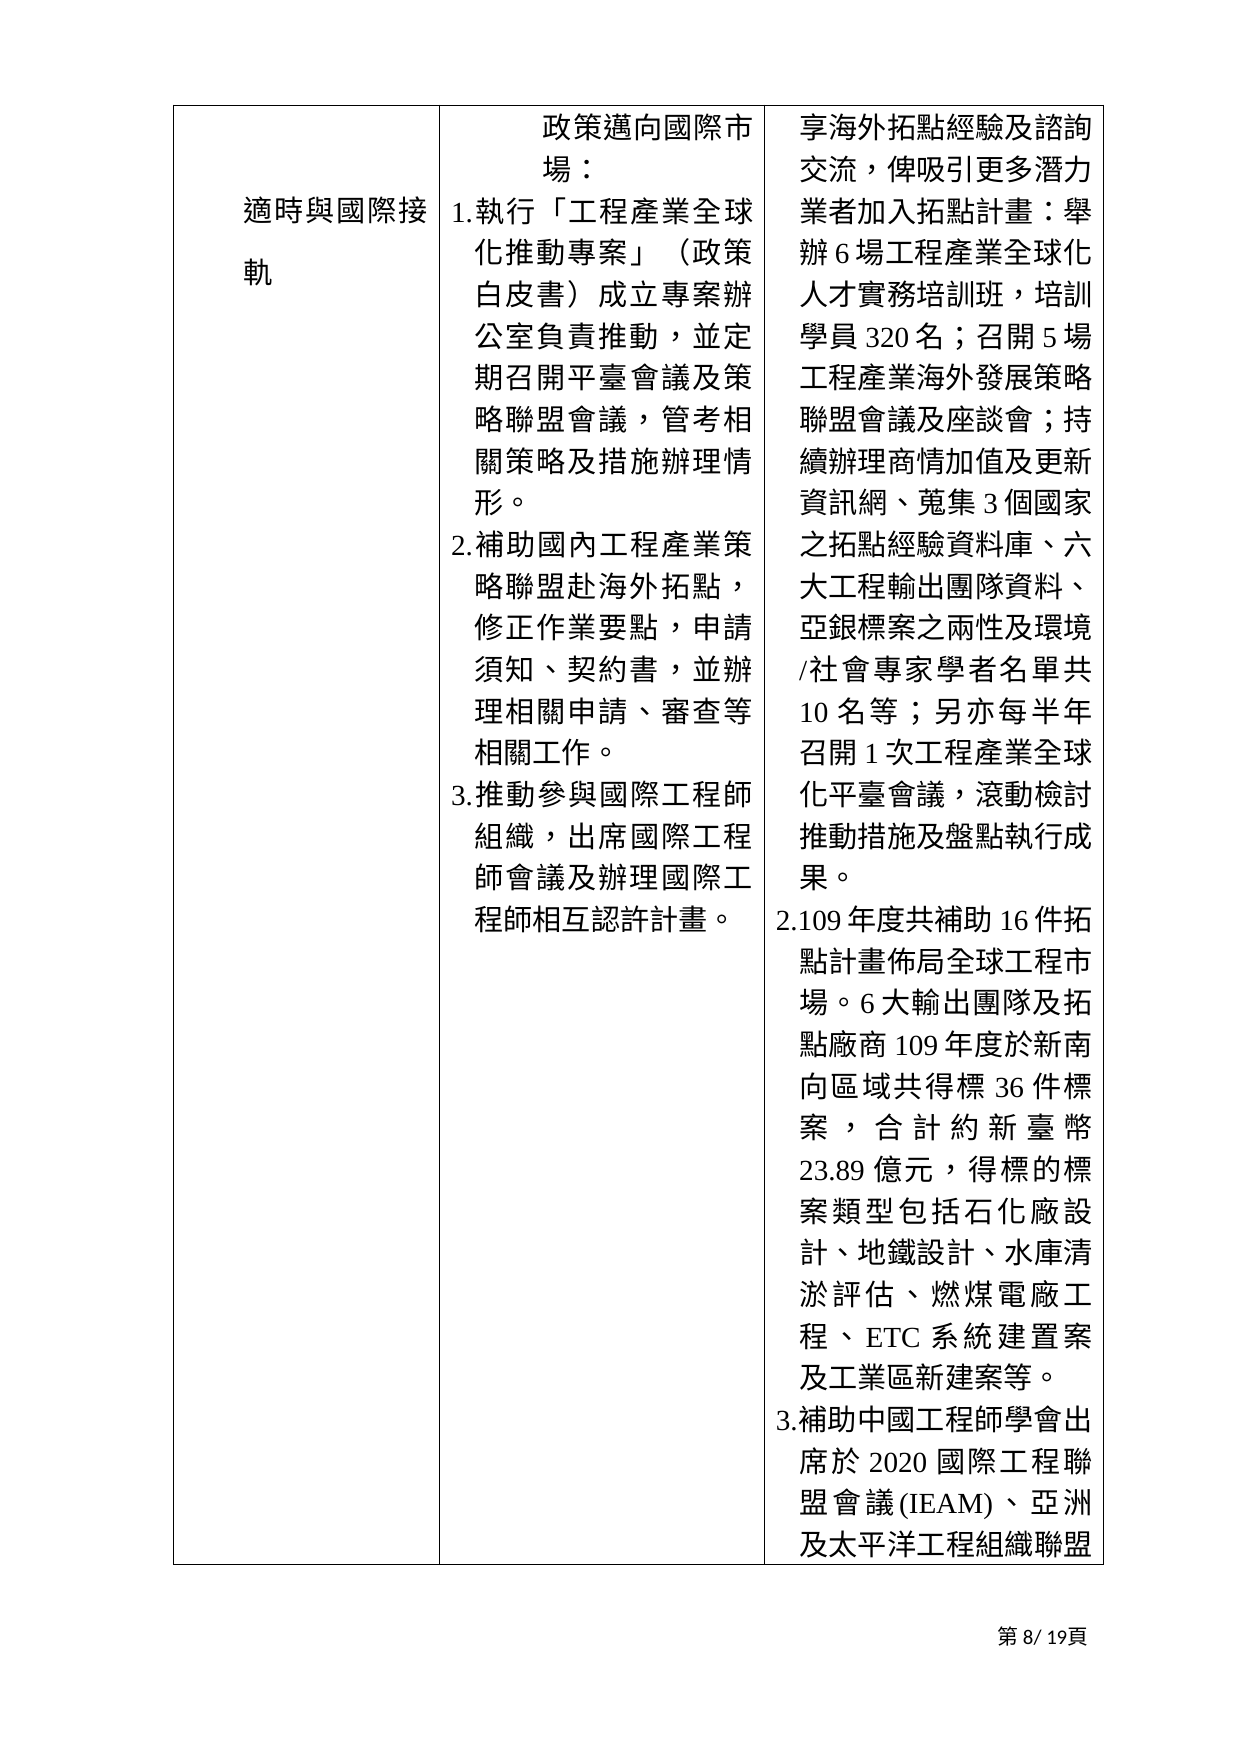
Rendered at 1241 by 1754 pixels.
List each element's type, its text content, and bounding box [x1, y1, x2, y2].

table_cell 享海外拓點經驗及諮詢交流，俾吸引更多潛力業者加入拓點計畫：舉辦6場工程產業全球化人才實務培訓班，培訓學員320名；召開5場工程產業海外發展策略聯盟會議及座談會；持續辦理商情加值及更新資訊網、蒐集3個國家之拓點經驗資料庫、六大工程輸出團隊資料、亞銀標案之兩性及環境/社會專家學者名單共10名等；另亦每半年召開1次工程產業全球化平臺會議，滾動檢討推動措施及盤點執行成果。 2.109年度共補助16件拓點計畫佈局全球工程市場。6大輸出團隊及拓點廠商109年度於新南向區域共得標36件標案，合計約新臺幣23.89億元，得標的標案類型包括石化廠設計、地鐵設計、水庫清淤評估、燃煤電廠工程、ETC系統建置案及工業區新建案等。 3.補助中國工程師學會出席於2020國際工程聯盟會議(IEAM)、亞洲及太平洋工程組織聯盟 [765, 106, 1103, 1564]
table_cell 適時與國際接軌 [174, 106, 439, 1564]
table_cell 政策邁向國際市場： 1.執行「工程產業全球化推動專案」（政策白皮書）成立專案辦公室負責推動，並定期召開平臺會議及策略聯盟會議，管考相關策略及措施辦理情形。 2.補助國內工程產業策略聯盟赴海外拓點，修正作業要點，申請須知、契約書，並辦理相關申請、審查等相關工作。 3.推動參與國際工程師組織，出席國際工程師會議及辦理國際工程師相互認許計畫。 [440, 106, 764, 1564]
